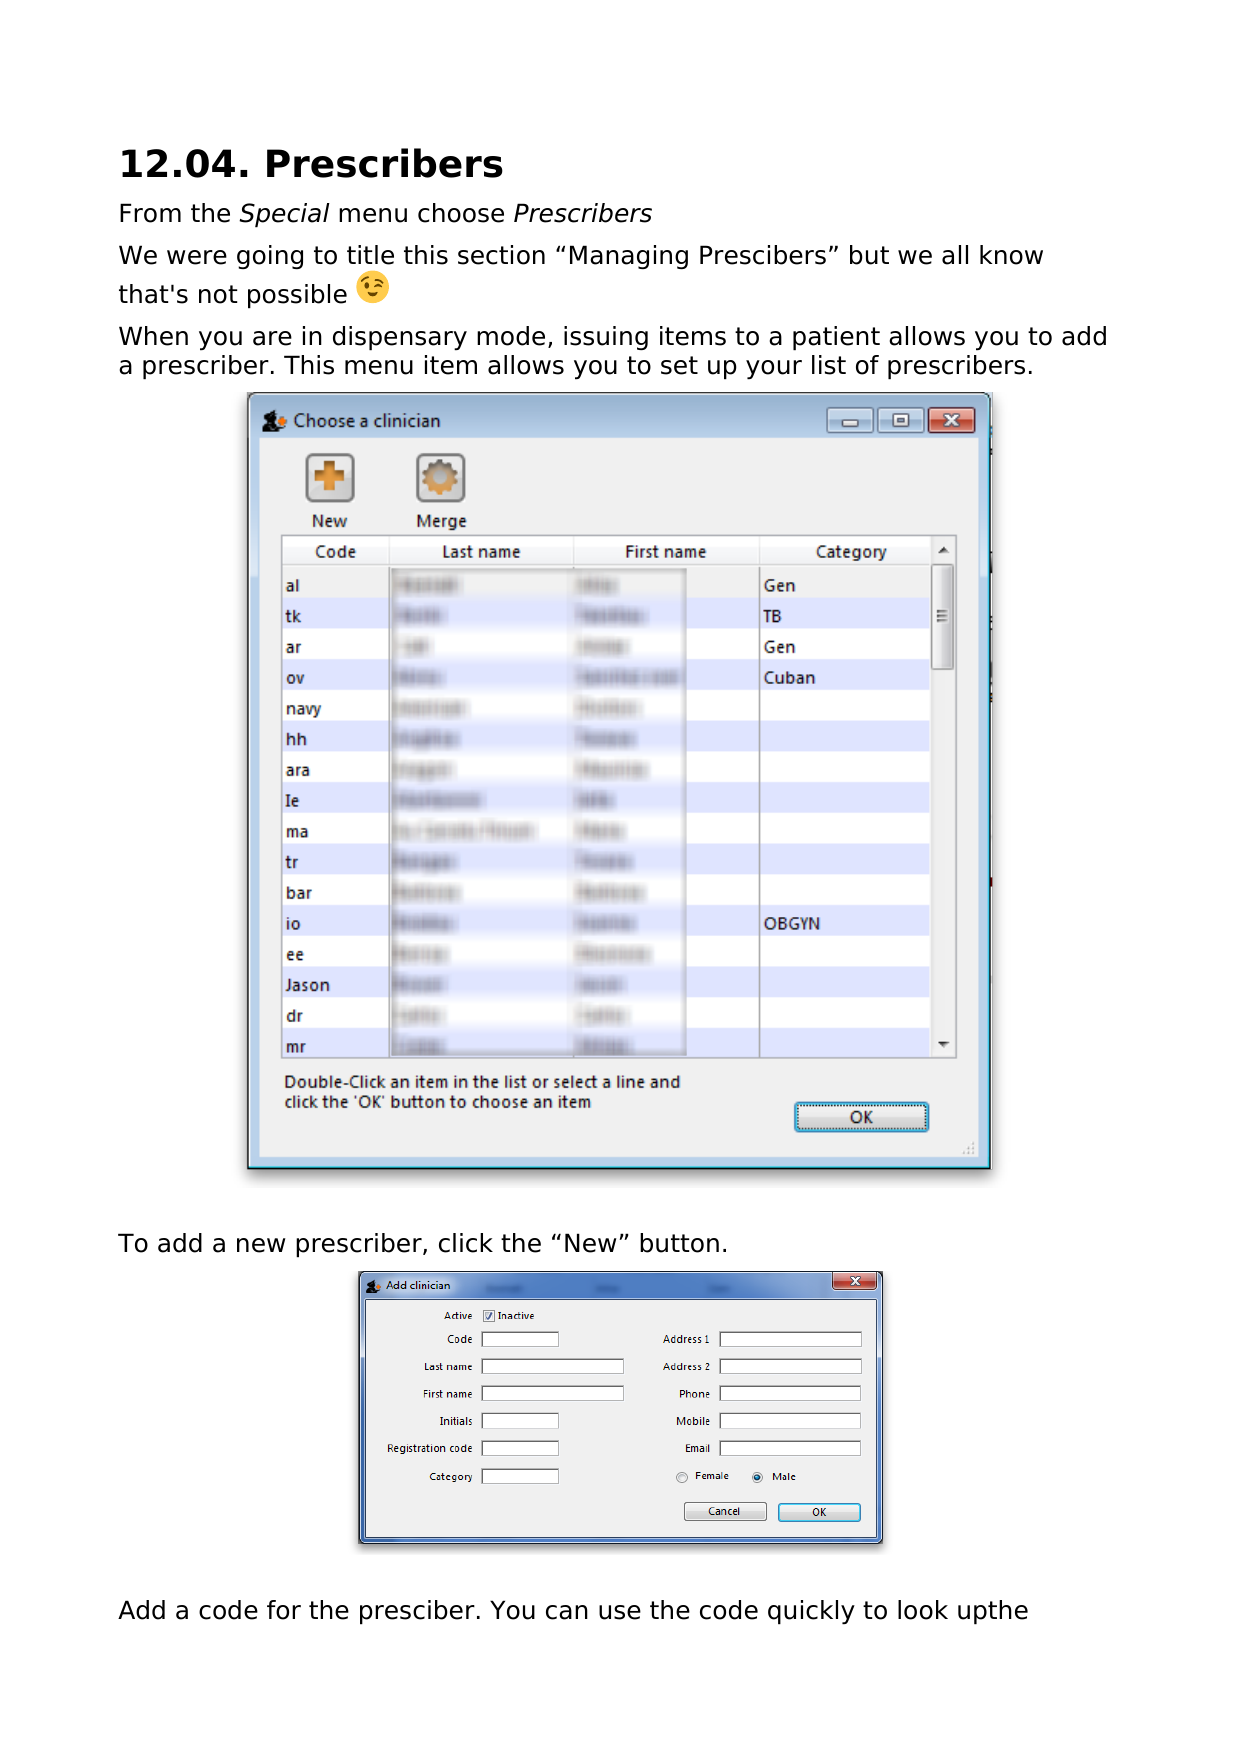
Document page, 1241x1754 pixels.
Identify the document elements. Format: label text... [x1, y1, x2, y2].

text When you are in dispensary mode, issuing items to a patient allows you to add a prescriber. This menu item allows you to set up your list of prescribers. [118, 322, 1122, 380]
picture [229, 392, 1011, 1188]
text Add a code for the presciber. You can use the code quickly to look upthe [118, 1596, 1122, 1625]
text From the Special menu choose Prescribers [118, 199, 1122, 228]
subtitle 12.04. Prescribers [118, 143, 1122, 187]
picture [346, 1271, 894, 1555]
text We were going to title this section “Managing Prescibers” but we all know that's not possible [118, 241, 1122, 309]
text To add a new prescriber, click the “New” button. [118, 1229, 1122, 1259]
